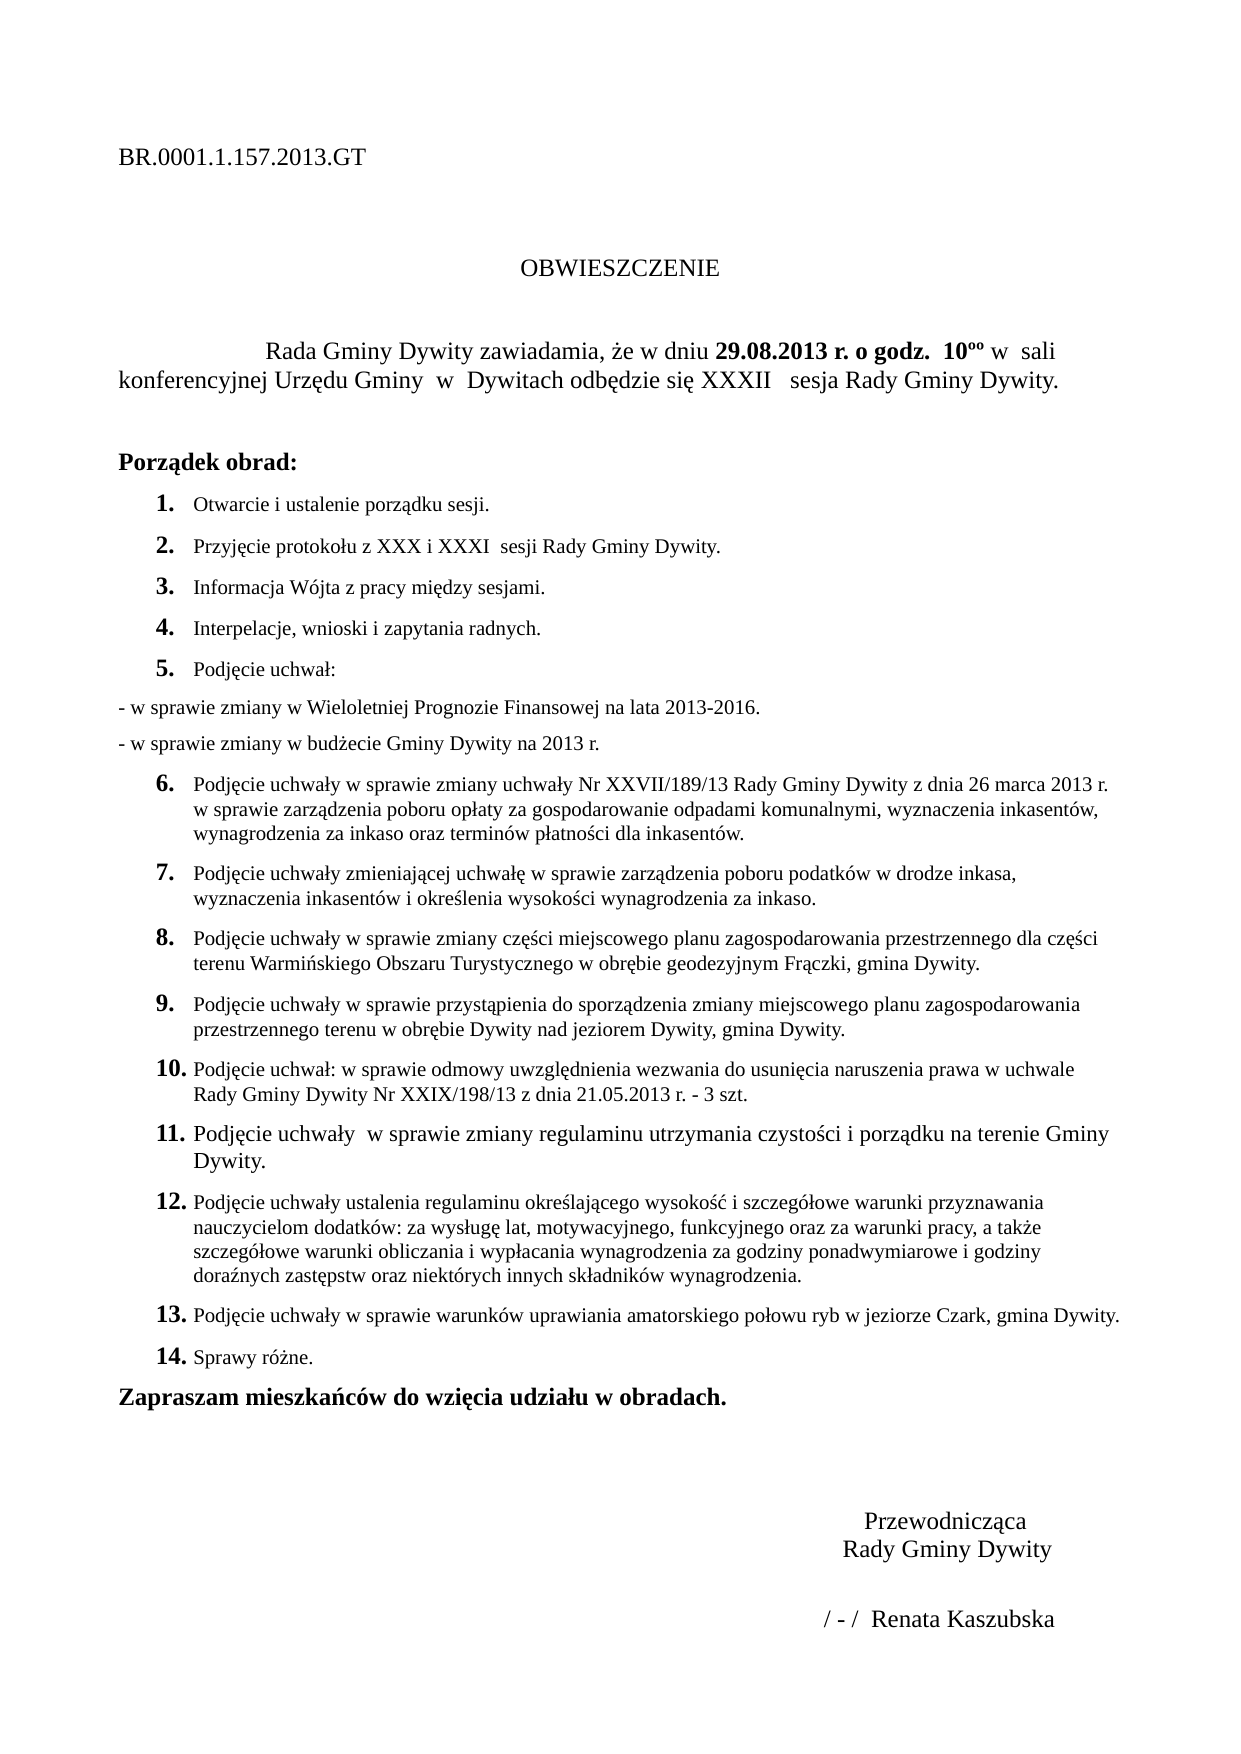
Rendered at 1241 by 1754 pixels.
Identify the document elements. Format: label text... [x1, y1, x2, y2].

text Przewodnicząca Rady Gminy Dywity [118, 1506, 1122, 1563]
list Informacja Wójta z pracy między sesjami. [156, 571, 1122, 600]
text Rada Gminy Dywity zawiadamia, że w dniu 29.08.2013 r. o godz. 10ºº w sali konferencyjnej Urzędu Gminy w Dywitach odbędzie się XXXII sesja Rady Gminy Dywity. [118, 336, 1122, 393]
list Otwarcie i ustalenie porządku sesji. [156, 488, 1122, 517]
list Podjęcie uchwały w sprawie zmiany części miejscowego planu zagospodarowania przestrzennego dla części terenu Warmińskiego Obszaru Turystycznego w obrębie geodezyjnym Frączki, gmina Dywity. [156, 922, 1122, 975]
list Podjęcie uchwały w sprawie warunków uprawiania amatorskiego połowu ryb w jeziorze Czark, gmina Dywity. [156, 1299, 1122, 1328]
list Podjęcie uchwał: [156, 653, 1122, 682]
list Podjęcie uchwały w sprawie zmiany uchwały Nr XXVII/189/13 Rady Gminy Dywity z dnia 26 marca 2013 r. w sprawie zarządzenia poboru opłaty za gospodarowanie odpadami komunalnymi, wyznaczenia inkasentów, wynagrodzenia za inkaso oraz terminów płatności dla inkasentów. [156, 768, 1122, 845]
list Przyjęcie protokołu z XXX i XXXI sesji Rady Gminy Dywity. [156, 530, 1122, 558]
text OBWIESZCZENIE [118, 253, 1122, 282]
list Podjęcie uchwały w sprawie zmiany regulaminu utrzymania czystości i porządku na terenie Gminy Dywity. [156, 1118, 1122, 1173]
text - w sprawie zmiany w budżecie Gminy Dywity na 2013 r. [118, 731, 1122, 755]
text BR.0001.1.157.2013.GT [118, 142, 1122, 171]
list Podjęcie uchwały w sprawie przystąpienia do sporządzenia zmiany miejscowego planu zagospodarowania przestrzennego terenu w obrębie Dywity nad jeziorem Dywity, gmina Dywity. [156, 988, 1122, 1041]
text / - / Renata Kaszubska [118, 1604, 1122, 1633]
list Interpelacje, wnioski i zapytania radnych. [156, 612, 1122, 641]
list Podjęcie uchwały zmieniającej uchwałę w sprawie zarządzenia poboru podatków w drodze inkasa, wyznaczenia inkasentów i określenia wysokości wynagrodzenia za inkaso. [156, 857, 1122, 910]
list Podjęcie uchwały ustalenia regulaminu określającego wysokość i szczegółowe warunki przyznawania nauczycielom dodatków: za wysługę lat, motywacyjnego, funkcyjnego oraz za warunki pracy, a także szczegółowe warunki obliczania i wypłacania wynagrodzenia za godziny ponadwymiarowe i godziny doraźnych zastępstw oraz niektórych innych składników wynagrodzenia. [156, 1186, 1122, 1287]
list Podjęcie uchwał: w sprawie odmowy uwzględnienia wezwania do usunięcia naruszenia prawa w uchwale Rady Gminy Dywity Nr XXIX/198/13 z dnia 21.05.2013 r. - 3 szt. [156, 1053, 1122, 1106]
text - w sprawie zmiany w Wieloletniej Prognozie Finansowej na lata 2013-2016. [118, 695, 1122, 719]
list Sprawy różne. [156, 1341, 1122, 1369]
text Porządek obrad: [118, 447, 1122, 476]
text Zapraszam mieszkańców do wzięcia udziału w obradach. [118, 1382, 1122, 1411]
